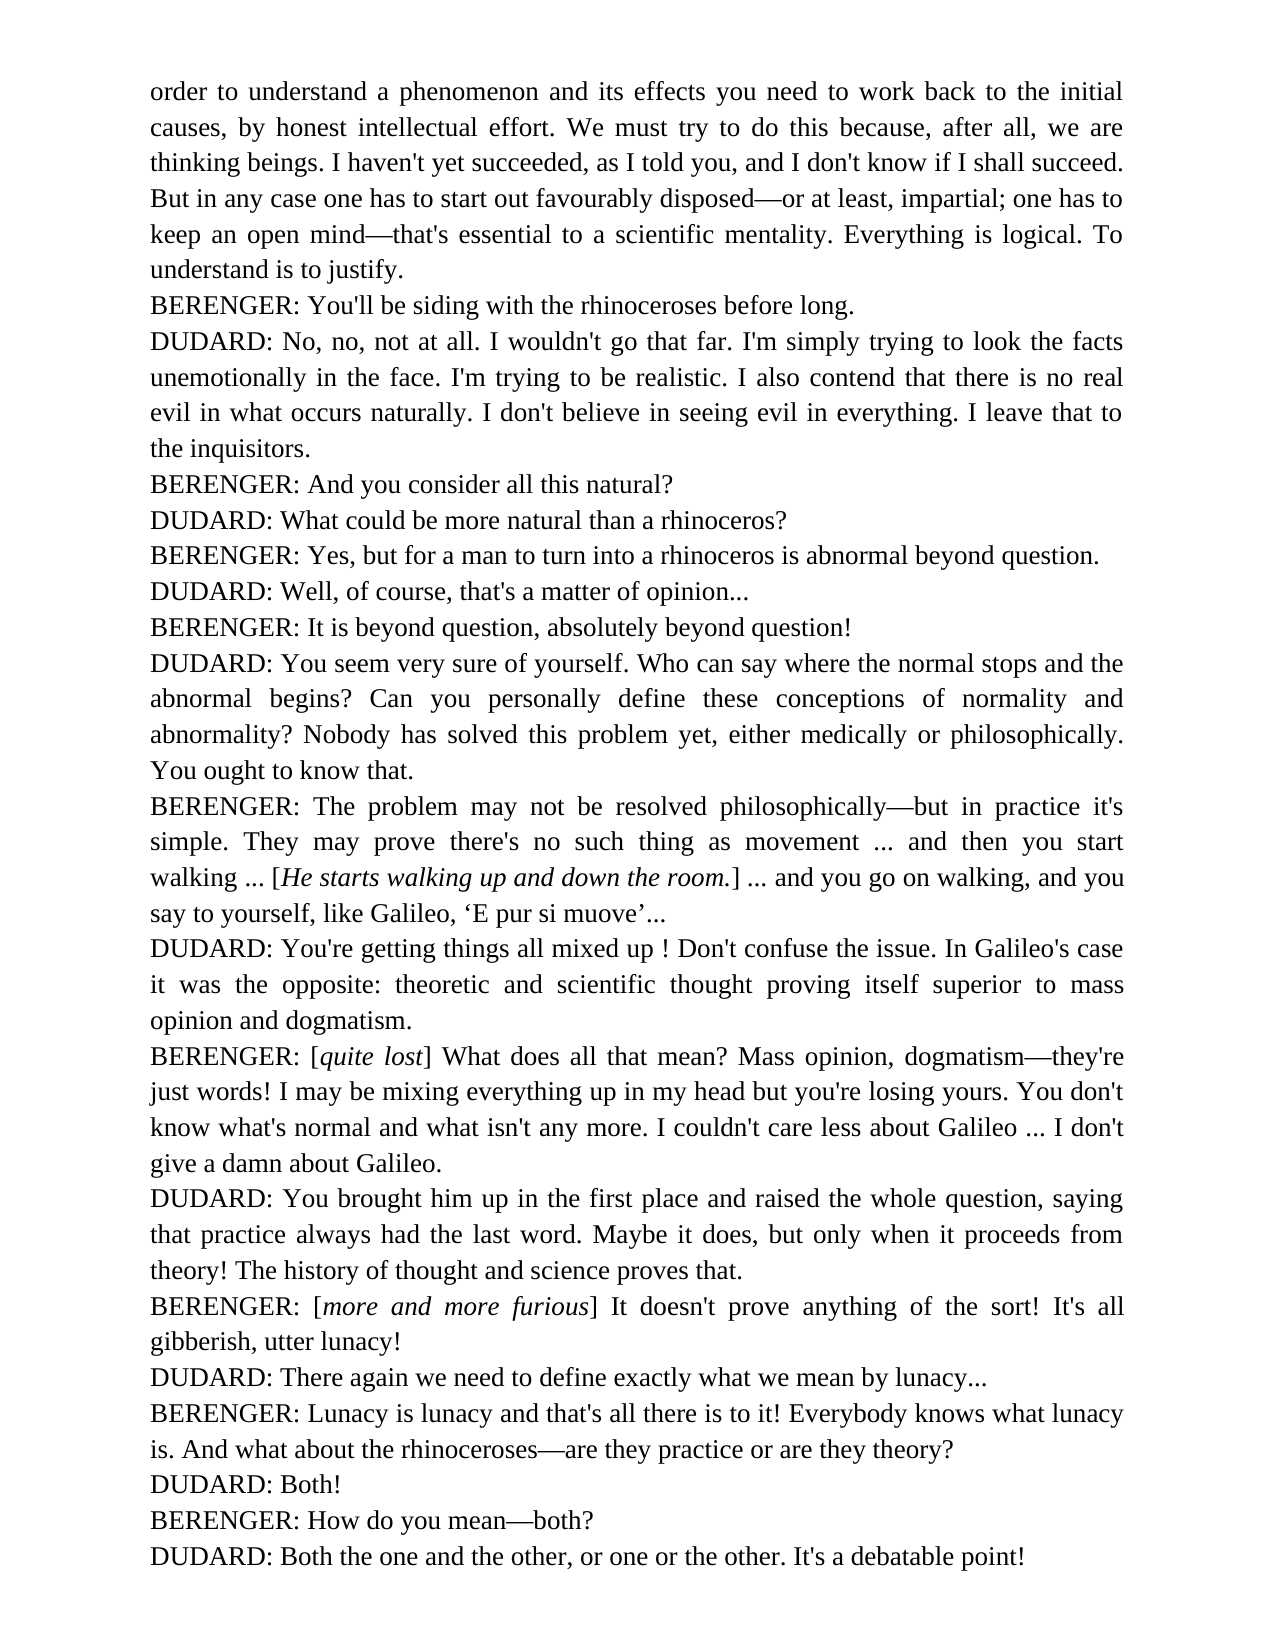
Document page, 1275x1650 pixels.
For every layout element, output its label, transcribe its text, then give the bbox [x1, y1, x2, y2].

text DUDARD: Well, of course, that's a matter of opinion... [150, 575, 1125, 606]
text DUDARD: You're getting things all mixed up ! Don't confuse the issue. In Galileo's case it was the opposite: theoretic and scientific thought proving itself superior to mass opinion and dogmatism. [150, 932, 1125, 1035]
text DUDARD: You brought him up in the first place and raised the whole question, saying that practice always had the last word. Maybe it does, but only when it proceeds from theory! The history of thought and science proves that. [150, 1183, 1125, 1285]
text BERENGER: And you consider all this natural? [150, 468, 1125, 499]
text BERENGER: [more and more furious] It doesn't prove anything of the sort! It's all gibberish, utter lunacy! [150, 1290, 1125, 1357]
text DUDARD: Both! [150, 1468, 1125, 1499]
text BERENGER: It is beyond question, absolutely beyond question! [150, 611, 1125, 642]
text DUDARD: You seem very sure of yourself. Who can say where the normal stops and the abnormal begins? Can you personally define these conceptions of normality and abnormality? Nobody has solved this problem yet, either medically or philosophically. You ought to know that. [150, 647, 1125, 785]
text DUDARD: What could be more natural than a rhinoceros? [150, 504, 1125, 535]
text DUDARD: There again we need to define exactly what we mean by lunacy... [150, 1361, 1125, 1392]
text BERENGER: Yes, but for a man to turn into a rhinoceros is abnormal beyond question. [150, 539, 1125, 571]
text DUDARD: No, no, not at all. I wouldn't go that far. I'm simply trying to look the facts unemotionally in the face. I'm trying to be realistic. I also contend that there is no real evil in what occurs naturally. I don't believe in seeing evil in everything. I leave that to the inquisitors. [150, 325, 1125, 463]
text BERENGER: Lunacy is lunacy and that's all there is to it! Everybody knows what lunacy is. And what about the rhinoceroses—are they practice or are they theory? [150, 1397, 1125, 1464]
text BERENGER: The problem may not be resolved philosophically—but in practice it's simple. They may prove there's no such thing as movement ... and then you start walking ... [He starts walking up and down the room.] ... and you go on walking, and you say to yourself, like Galileo, ‘E pur si muove’... [150, 789, 1125, 928]
text DUDARD: Both the one and the other, or one or the other. It's a debatable point! [150, 1540, 1125, 1571]
text BERENGER: You'll be siding with the rhinoceroses before long. [150, 289, 1125, 321]
text BERENGER: How do you mean—both? [150, 1504, 1125, 1535]
text order to understand a phenomenon and its effects you need to work back to the initial causes, by honest intellectual effort. We must try to do this because, after all, we are thinking beings. I haven't yet succeeded, as I told you, and I don't know if I shall succeed. But in any case one has to start out favourably disposed—or at least, impartial; one has to keep an open mind—that's essential to a scientific mentality. Everything is logical. To understand is to justify. [150, 75, 1125, 285]
text BERENGER: [quite lost] What does all that mean? Mass opinion, dogmatism—they're just words! I may be mixing everything up in my head but you're losing yours. You don't know what's normal and what isn't any more. I couldn't care less about Galileo ... I don't give a damn about Galileo. [150, 1040, 1125, 1178]
